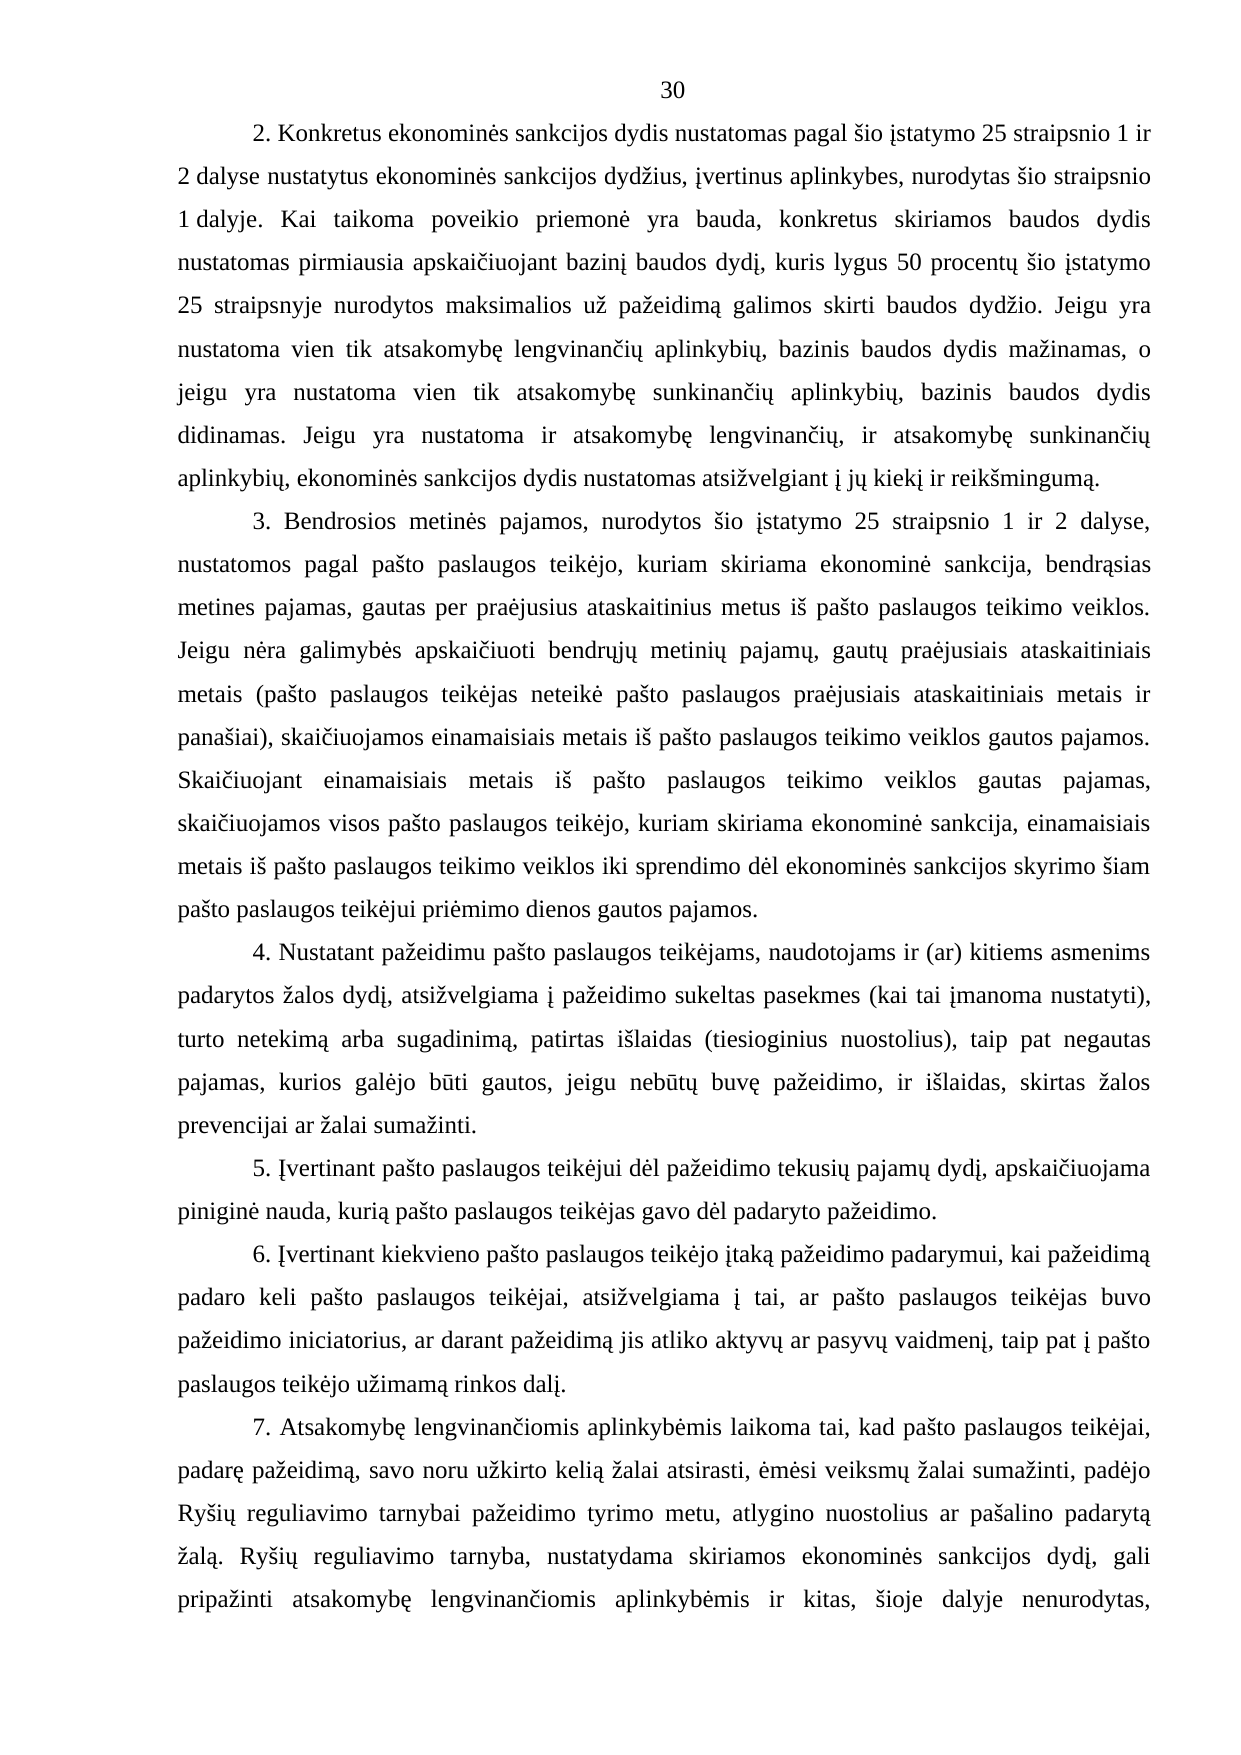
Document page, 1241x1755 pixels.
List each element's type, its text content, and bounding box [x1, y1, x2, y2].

text 7. Atsakomybę lengvinančiomis aplinkybėmis laikoma tai, kad pašto paslaugos teikėjai, padarę pažeidimą, savo noru užkirto kelią žalai atsirasti, ėmėsi veiksmų žalai sumažinti, padėjo Ryšių reguliavimo tarnybai pažeidimo tyrimo metu, atlygino nuostolius ar pašalino padarytą žalą. Ryšių reguliavimo tarnyba, nustatydama skiriamos ekonominės sankcijos dydį, gali pripažinti atsakomybę lengvinančiomis aplinkybėmis ir kitas, šioje dalyje nenurodytas, [177, 1412, 1152, 1613]
text 3. Bendrosios metinės pajamos, nurodytos šio įstatymo 25 straipsnio 1 ir 2 dalyse, nustatomos pagal pašto paslaugos teikėjo, kuriam skiriama ekonominė sankcija, bendrąsias metines pajamas, gautas per praėjusius ataskaitinius metus iš pašto paslaugos teikimo veiklos. Jeigu nėra galimybės apskaičiuoti bendrųjų metinių pajamų, gautų praėjusiais ataskaitiniais metais (pašto paslaugos teikėjas neteikė pašto paslaugos praėjusiais ataskaitiniais metais ir panašiai), skaičiuojamos einamaisiais metais iš pašto paslaugos teikimo veiklos gautos pajamos. Skaičiuojant einamaisiais metais iš pašto paslaugos teikimo veiklos gautas pajamas, skaičiuojamos visos pašto paslaugos teikėjo, kuriam skiriama ekonominė sankcija, einamaisiais metais iš pašto paslaugos teikimo veiklos iki sprendimo dėl ekonominės sankcijos skyrimo šiam pašto paslaugos teikėjui priėmimo dienos gautos pajamos. [177, 506, 1152, 923]
text 4. Nustatant pažeidimu pašto paslaugos teikėjams, naudotojams ir (ar) kitiems asmenims padarytos žalos dydį, atsižvelgiama į pažeidimo sukeltas pasekmes (kai tai įmanoma nustatyti), turto netekimą arba sugadinimą, patirtas išlaidas (tiesioginius nuostolius), taip pat negautas pajamas, kurios galėjo būti gautos, jeigu nebūtų buvę pažeidimo, ir išlaidas, skirtas žalos prevencijai ar žalai sumažinti. [177, 937, 1152, 1139]
text 5. Įvertinant pašto paslaugos teikėjui dėl pažeidimo tekusių pajamų dydį, apskaičiuojama piniginė nauda, kurią pašto paslaugos teikėjas gavo dėl padaryto pažeidimo. [177, 1153, 1152, 1225]
text 2. Konkretus ekonominės sankcijos dydis nustatomas pagal šio įstatymo 25 straipsnio 1 ir 2 dalyse nustatytus ekonominės sankcijos dydžius, įvertinus aplinkybes, nurodytas šio straipsnio 1 dalyje. Kai taikoma poveikio priemonė yra bauda, konkretus skiriamos baudos dydis nustatomas pirmiausia apskaičiuojant bazinį baudos dydį, kuris lygus 50 procentų šio įstatymo 25 straipsnyje nurodytos maksimalios už pažeidimą galimos skirti baudos dydžio. Jeigu yra nustatoma vien tik atsakomybę lengvinančių aplinkybių, bazinis baudos dydis mažinamas, o jeigu yra nustatoma vien tik atsakomybę sunkinančių aplinkybių, bazinis baudos dydis didinamas. Jeigu yra nustatoma ir atsakomybę lengvinančių, ir atsakomybę sunkinančių aplinkybių, ekonominės sankcijos dydis nustatomas atsižvelgiant į jų kiekį ir reikšmingumą. [177, 118, 1152, 492]
text 6. Įvertinant kiekvieno pašto paslaugos teikėjo įtaką pažeidimo padarymui, kai pažeidimą padaro keli pašto paslaugos teikėjai, atsižvelgiama į tai, ar pašto paslaugos teikėjas buvo pažeidimo iniciatorius, ar darant pažeidimą jis atliko aktyvų ar pasyvų vaidmenį, taip pat į pašto paslaugos teikėjo užimamą rinkos dalį. [177, 1239, 1152, 1397]
